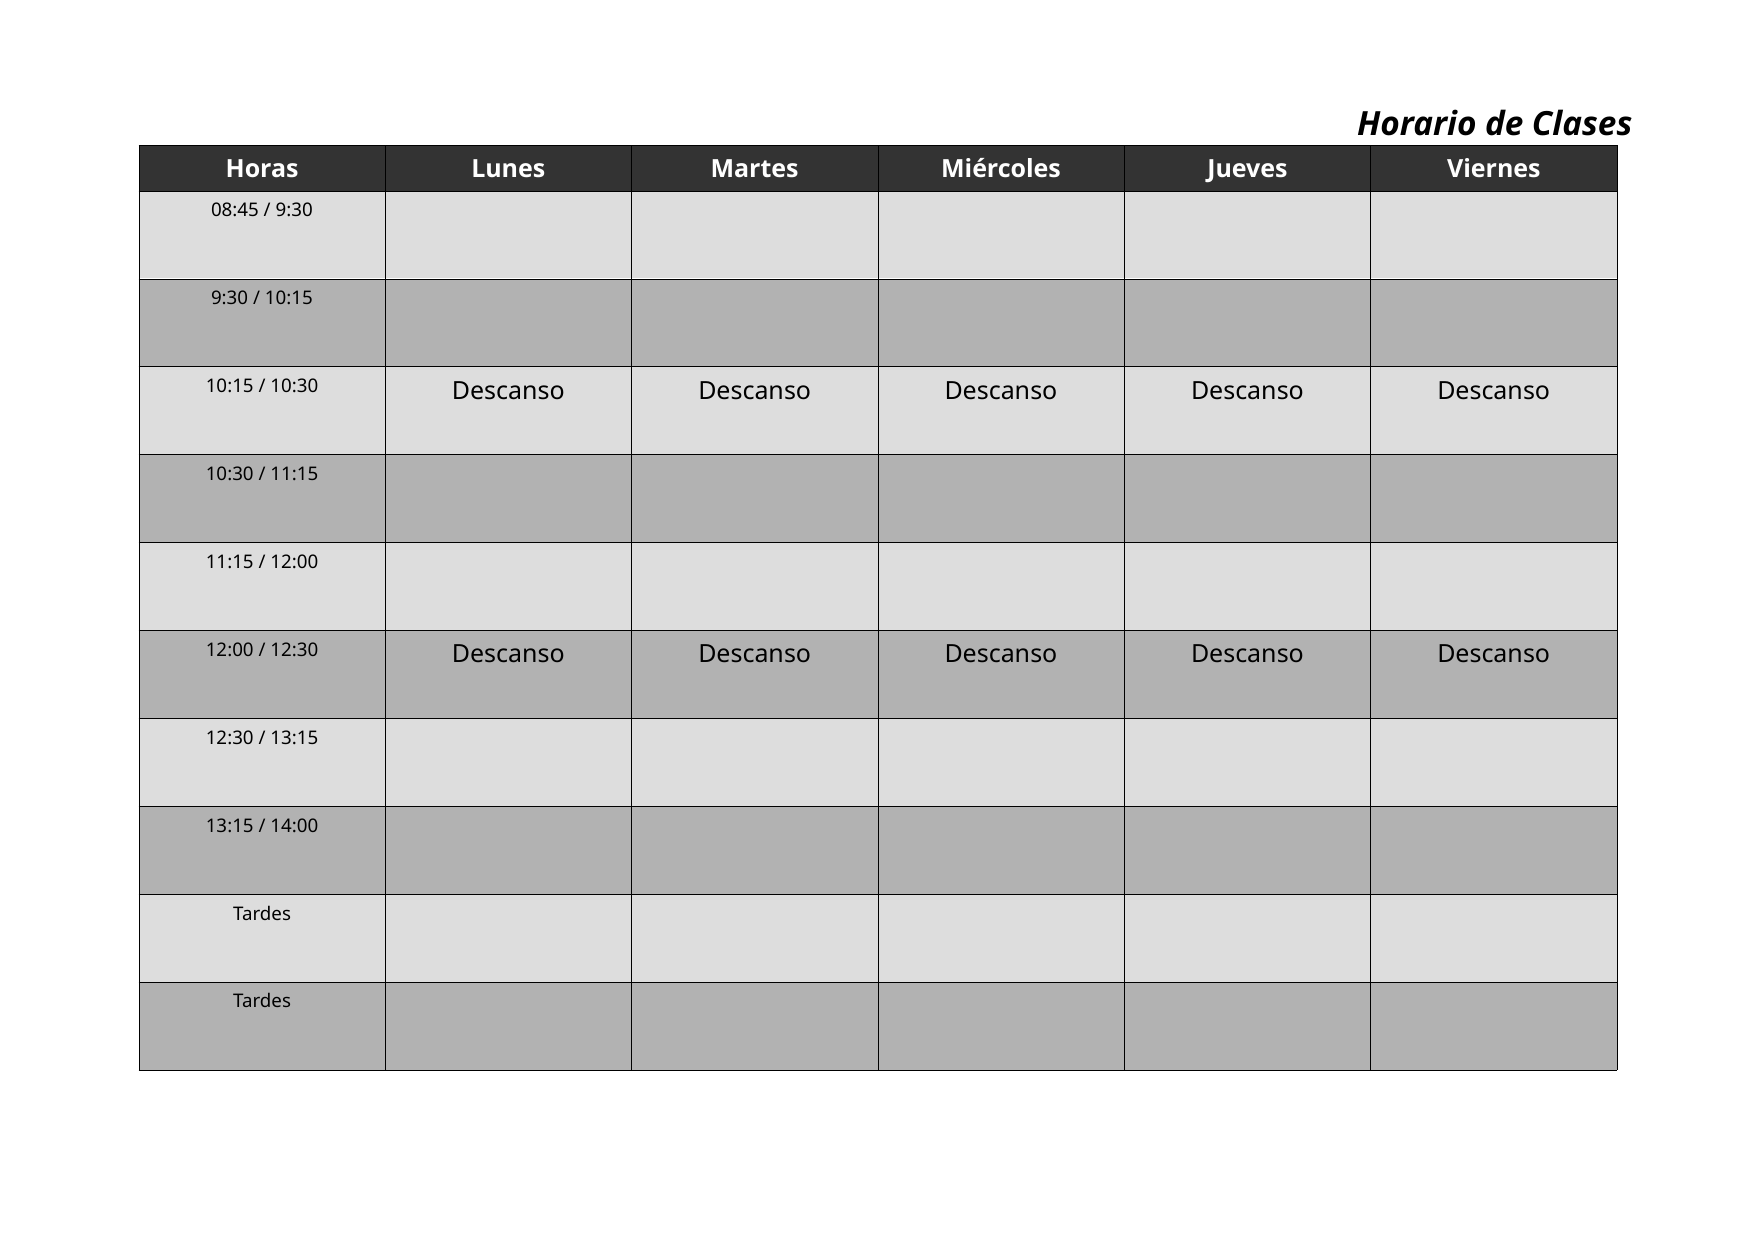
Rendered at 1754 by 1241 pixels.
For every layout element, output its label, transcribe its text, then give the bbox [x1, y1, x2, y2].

table_cell Descanso [1371, 367, 1617, 454]
table_cell [386, 280, 631, 366]
table_cell 12:30 / 13:15 [140, 719, 385, 806]
table_cell Tardes [140, 895, 385, 982]
table_header Miércoles [879, 146, 1124, 191]
table_cell 11:15 / 12:00 [140, 543, 385, 630]
table_cell [386, 983, 631, 1070]
table_cell [1371, 719, 1617, 806]
table_cell [1125, 455, 1370, 542]
table_cell [1125, 719, 1370, 806]
table_cell 12:00 / 12:30 [140, 631, 385, 718]
table_cell [632, 543, 878, 630]
table_cell [1371, 455, 1617, 542]
table_cell 08:45 / 9:30 [140, 192, 385, 278]
table_cell [879, 719, 1124, 806]
table_header Horas [140, 146, 385, 191]
table_cell [386, 807, 631, 894]
table_cell [879, 807, 1124, 894]
table_cell Descanso [386, 367, 631, 454]
table_cell [386, 895, 631, 982]
table_cell [1371, 807, 1617, 894]
table_cell [1125, 280, 1370, 366]
table_header Martes [632, 146, 878, 191]
table_cell Descanso [879, 367, 1124, 454]
table_cell [386, 192, 631, 278]
table_cell 10:15 / 10:30 [140, 367, 385, 454]
table_cell [632, 807, 878, 894]
table_cell [1125, 895, 1370, 982]
table_header Viernes [1371, 146, 1617, 191]
table_cell [632, 983, 878, 1070]
text Horario de Clases [118, 99, 1636, 145]
table_cell [386, 455, 631, 542]
table_cell [632, 895, 878, 982]
table_cell [1125, 807, 1370, 894]
table_cell [1371, 895, 1617, 982]
table_cell [879, 983, 1124, 1070]
table_cell Descanso [1125, 367, 1370, 454]
table_cell Tardes [140, 983, 385, 1070]
table_cell 13:15 / 14:00 [140, 807, 385, 894]
table_cell [879, 455, 1124, 542]
table_cell [386, 543, 631, 630]
table_cell Descanso [632, 367, 878, 454]
table_cell Descanso [632, 631, 878, 718]
table_cell [1125, 192, 1370, 278]
table_cell Descanso [1371, 631, 1617, 718]
table_cell [1371, 983, 1617, 1070]
table_cell [879, 280, 1124, 366]
table_cell Descanso [879, 631, 1124, 718]
table_cell [879, 543, 1124, 630]
table_header Jueves [1125, 146, 1370, 191]
table_cell 10:30 / 11:15 [140, 455, 385, 542]
table_cell [1125, 543, 1370, 630]
table_header Lunes [386, 146, 631, 191]
table_cell [879, 192, 1124, 278]
table_cell [1371, 280, 1617, 366]
table_cell [1371, 192, 1617, 278]
table_cell [879, 895, 1124, 982]
table_cell Descanso [386, 631, 631, 718]
table_cell [386, 719, 631, 806]
table_cell [1371, 543, 1617, 630]
table_cell [632, 455, 878, 542]
table_cell [632, 192, 878, 278]
table_cell [632, 719, 878, 806]
table_cell [1125, 983, 1370, 1070]
table_cell [632, 280, 878, 366]
table_cell Descanso [1125, 631, 1370, 718]
table_cell 9:30 / 10:15 [140, 280, 385, 366]
